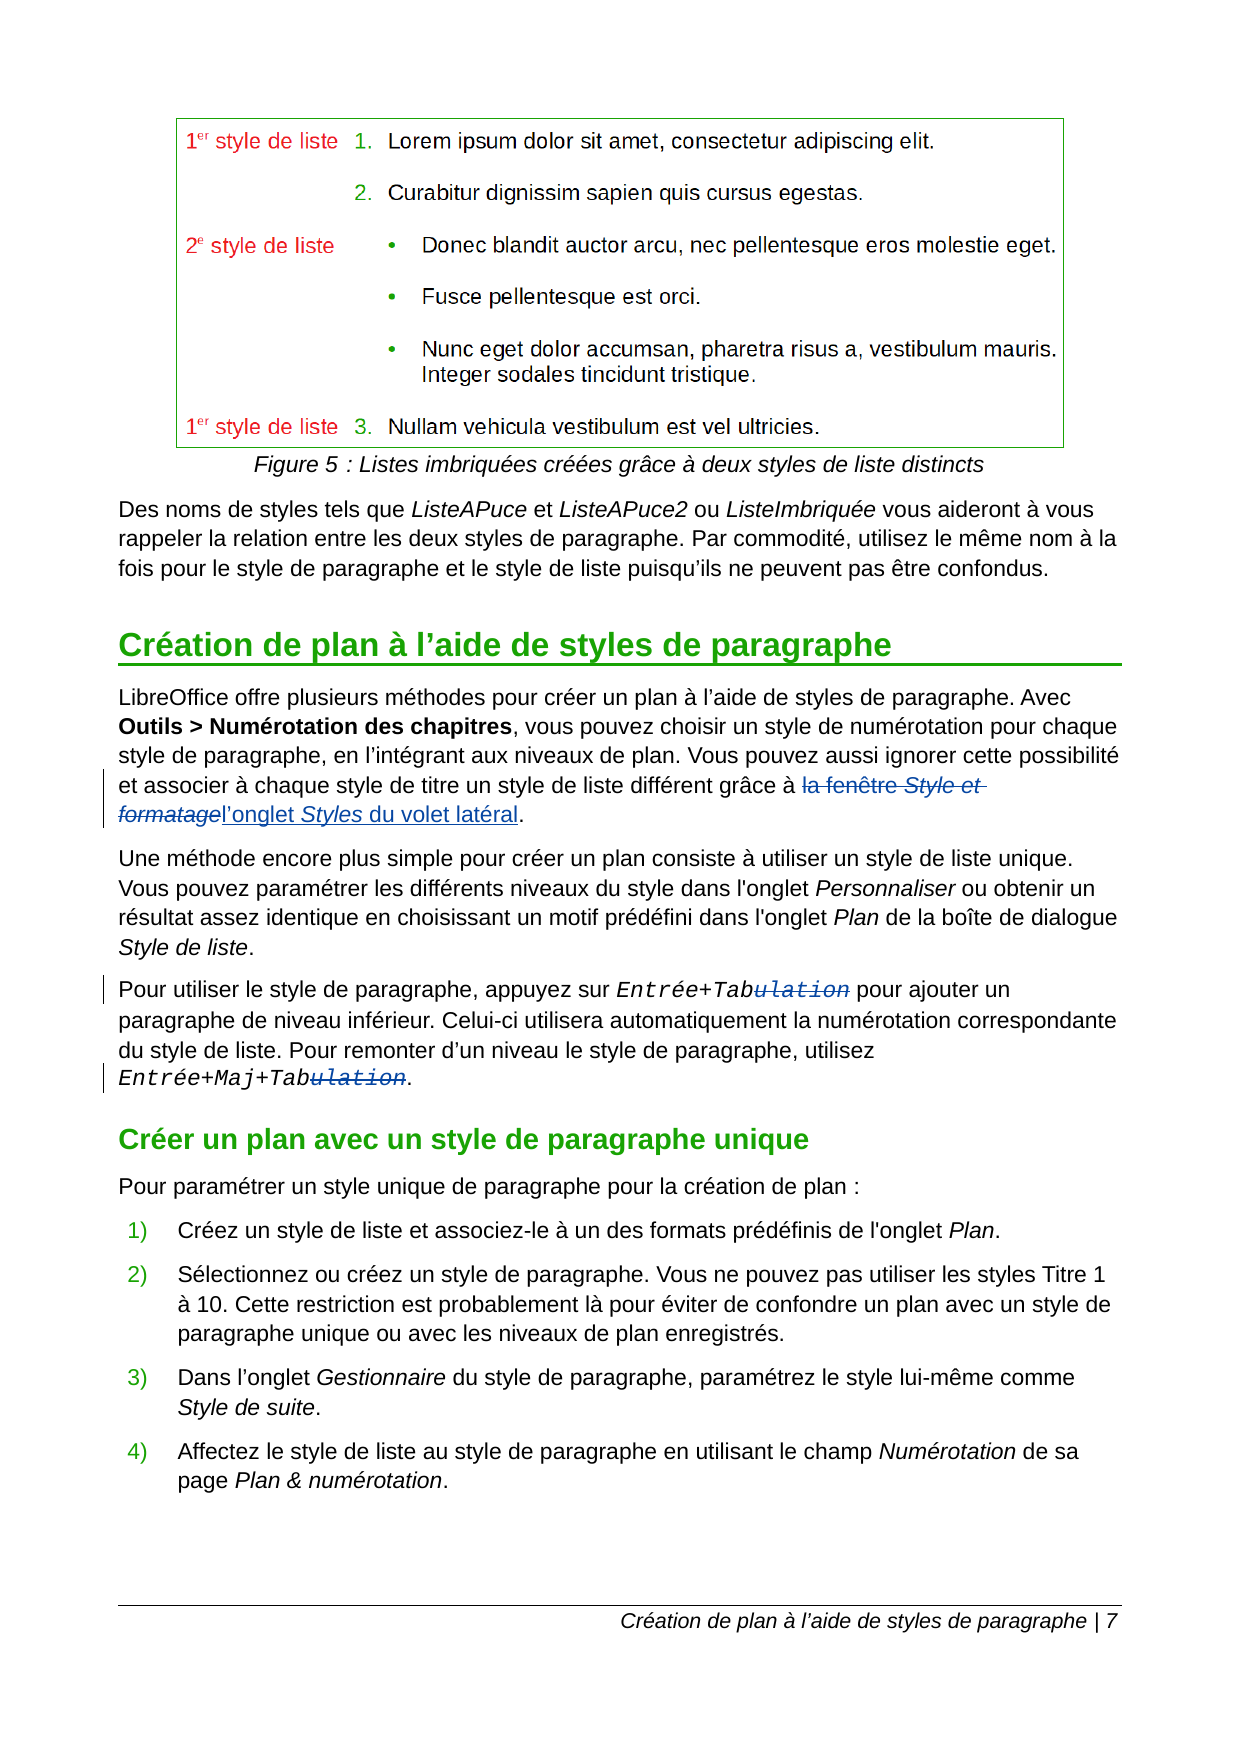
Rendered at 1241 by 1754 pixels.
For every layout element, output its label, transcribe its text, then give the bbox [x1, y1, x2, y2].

text LibreOffice offre plusieurs méthodes pour créer un plan à l’aide de styles de paragraphe. Avec Outils > Numérotation des chapitres, vous pouvez choisir un style de numérotation pour chaque style de paragraphe, en l’intégrant aux niveaux de plan. Vous pouvez aussi ignorer cette possibilité et associer à chaque style de titre un style de liste différent grâce à l’onglet Styles du volet latéral. [118, 680, 1122, 828]
list Affectez le style de liste au style de paragraphe en utilisant le champ Numérotation de sa page Plan & numérotation. [148, 1435, 1122, 1494]
picture [177, 119, 1063, 447]
list Sélectionnez ou créez un style de paragraphe. Vous ne pouvez pas utiliser les styles Titre 1 à 10. Cette restriction est probablement là pour éviter de confondre un plan avec un style de paragraphe unique ou avec les niveaux de plan enregistrés. [148, 1258, 1122, 1347]
text Pour utiliser le style de paragraphe, appuyez sur Entrée+Tab pour ajouter un paragraphe de niveau inférieur. Celui-ci utilisera automatiquement la numérotation correspondante du style de liste. Pour remonter d’un niveau le style de paragraphe, utilisez Entrée+Maj+Tab. [118, 975, 1122, 1093]
text Pour paramétrer un style unique de paragraphe pour la création de plan : [118, 1170, 1122, 1199]
list Dans l’onglet Gestionnaire du style de paragraphe, paramétrez le style lui-même comme Style de suite. [148, 1361, 1122, 1420]
text Une méthode encore plus simple pour créer un plan consiste à utiliser un style de liste unique. Vous pouvez paramétrer les différents niveaux du style dans l'onglet Personnaliser ou obtenir un résultat assez identique en choisissant un motif prédéfini dans l'onglet Plan de la boîte de dialogue Style de liste. [118, 842, 1122, 960]
list Créez un style de liste et associez-le à un des formats prédéfinis de l'onglet Plan. [148, 1214, 1122, 1243]
subtitle Création de plan à l’aide de styles de paragraphe [118, 625, 1122, 663]
text Des noms de styles tels que ListeAPuce et ListeAPuce2 ou ListeImbriquée vous aideront à vous rappeler la relation entre les deux styles de paragraphe. Par commodité, utilisez le même nom à la fois pour le style de paragraphe et le style de liste puisqu’ils ne peuvent pas être confondus. [118, 492, 1122, 581]
text Figure 5 : Listes imbriquées créées grâce à deux styles de liste distincts [118, 448, 1122, 478]
subtitle Créer un plan avec un style de paragraphe unique [118, 1122, 1122, 1155]
